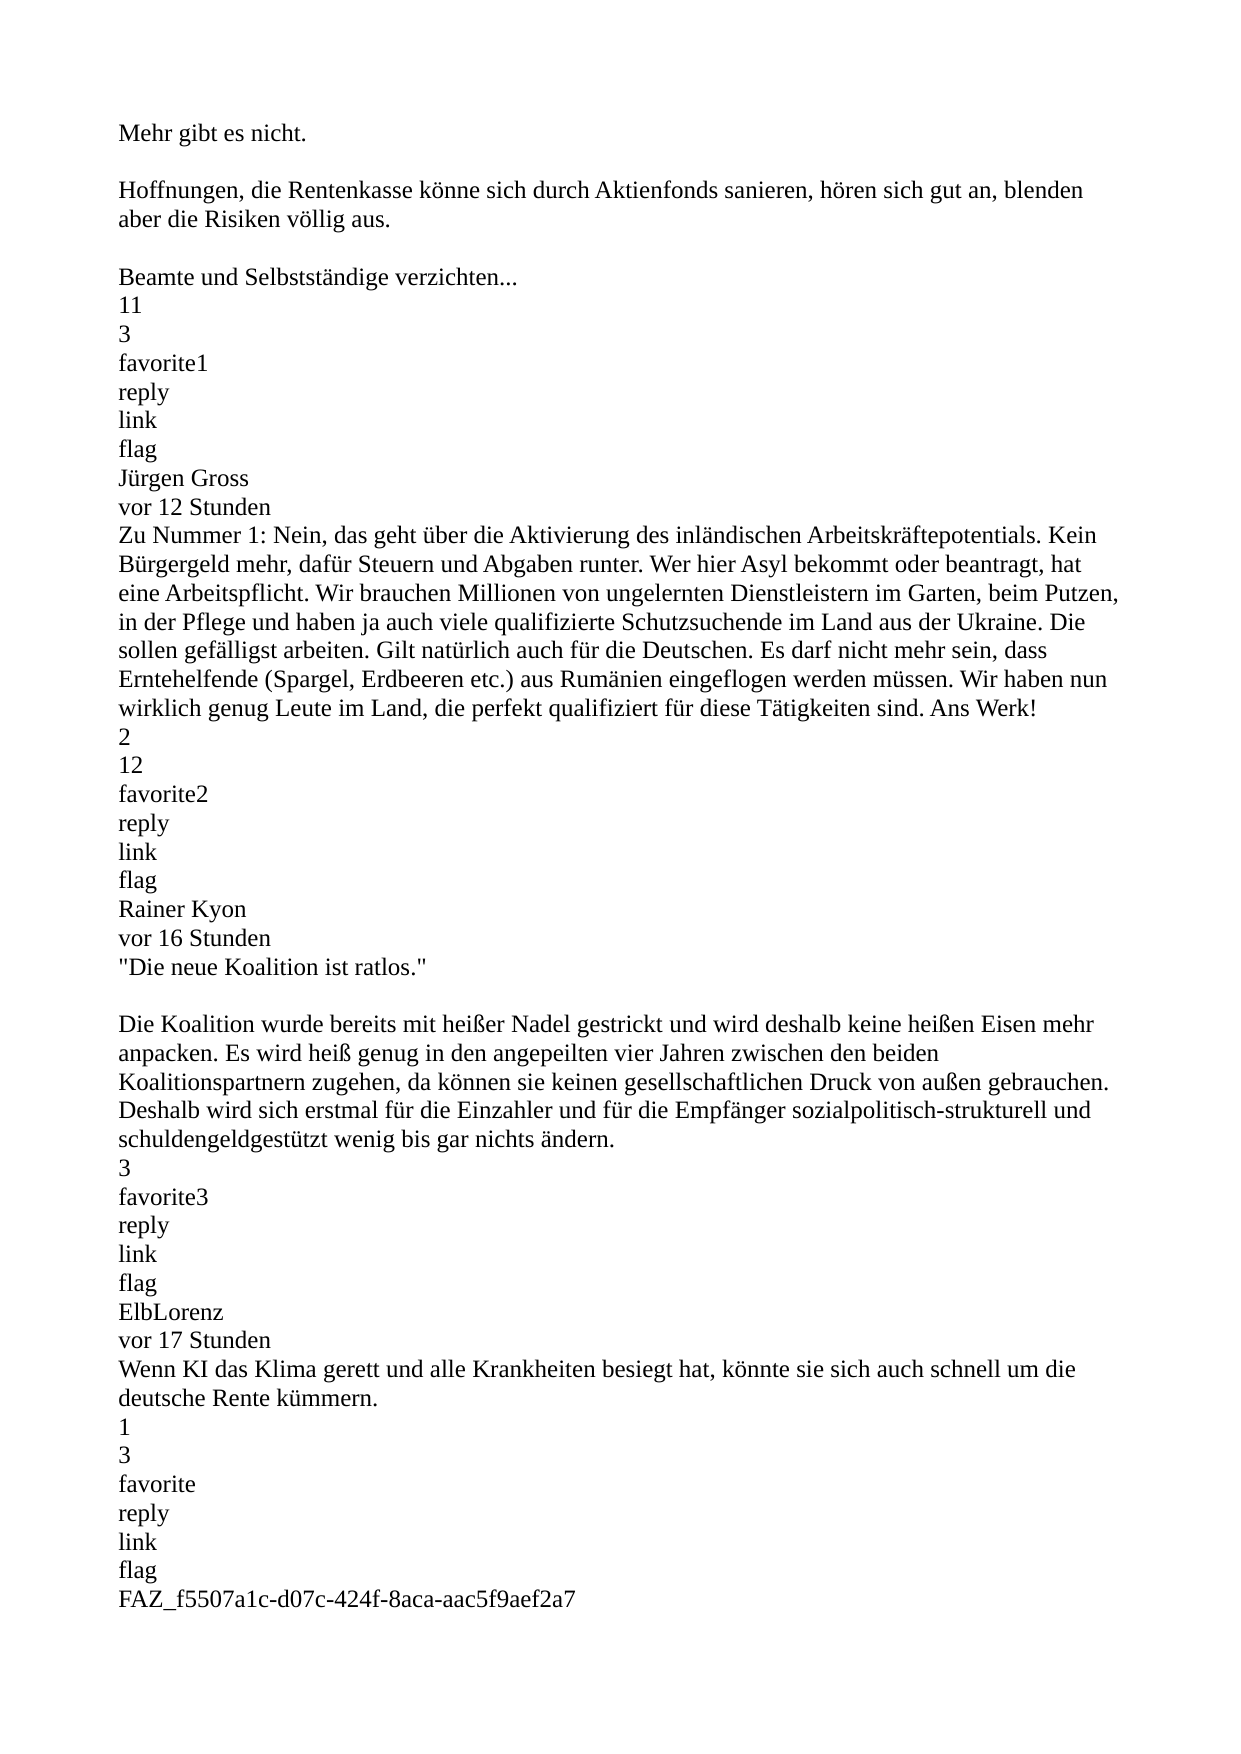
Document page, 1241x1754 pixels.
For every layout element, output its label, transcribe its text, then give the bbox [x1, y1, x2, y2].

text flag [118, 866, 1122, 894]
text Wenn KI das Klima gerett und alle Krankheiten besiegt hat, könnte sie sich auch schnell um die deutsche Rente kümmern. [118, 1354, 1122, 1412]
text link [118, 406, 1122, 434]
text 2 [118, 722, 1122, 751]
text 11 [118, 291, 1122, 319]
text "Die neue Koalition ist ratlos." Die Koalition wurde bereits mit heißer Nadel gestrickt und wird deshalb keine heißen Eisen mehr anpacken. Es wird heiß genug in den angepeilten vier Jahren zwischen den beiden Koalitionspartnern zugehen, da können sie keinen gesellschaftlichen Druck von außen gebrauchen. Deshalb wird sich erstmal für die Einzahler und für die Empfänger sozialpolitisch-strukturell und schuldengeldgestützt wenig bis gar nichts ändern. [118, 952, 1122, 1153]
text Jürgen Gross [118, 463, 1122, 492]
text Rainer Kyon [118, 894, 1122, 923]
text vor 16 Stunden [118, 923, 1122, 952]
text favorite2 [118, 779, 1122, 808]
text link [118, 1527, 1122, 1556]
text reply [118, 1211, 1122, 1239]
text vor 12 Stunden [118, 492, 1122, 521]
text Mehr gibt es nicht. Hoffnungen, die Rentenkasse könne sich durch Aktienfonds sanieren, hören sich gut an, blenden aber die Risiken völlig aus. Beamte und Selbstständige verzichten... [118, 118, 1122, 291]
text favorite1 [118, 348, 1122, 377]
text reply [118, 808, 1122, 837]
text ElbLorenz [118, 1297, 1122, 1326]
text flag [118, 1556, 1122, 1584]
text 3 [118, 319, 1122, 348]
text FAZ_f5507a1c-d07c-424f-8aca-aac5f9aef2a7 [118, 1584, 1122, 1613]
text reply [118, 1498, 1122, 1527]
text link [118, 1239, 1122, 1268]
text flag [118, 434, 1122, 463]
text favorite3 [118, 1182, 1122, 1211]
text vor 17 Stunden [118, 1326, 1122, 1354]
text 1 [118, 1412, 1122, 1441]
text reply [118, 377, 1122, 406]
text 12 [118, 751, 1122, 779]
text 3 [118, 1153, 1122, 1182]
text 3 [118, 1441, 1122, 1469]
text link [118, 837, 1122, 866]
text favorite [118, 1469, 1122, 1498]
text Zu Nummer 1: Nein, das geht über die Aktivierung des inländischen Arbeitskräftepotentials. Kein Bürgergeld mehr, dafür Steuern und Abgaben runter. Wer hier Asyl bekommt oder beantragt, hat eine Arbeitspflicht. Wir brauchen Millionen von ungelernten Dienstleistern im Garten, beim Putzen, in der Pflege und haben ja auch viele qualifizierte Schutzsuchende im Land aus der Ukraine. Die sollen gefälligst arbeiten. Gilt natürlich auch für die Deutschen. Es darf nicht mehr sein, dass Erntehelfende (Spargel, Erdbeeren etc.) aus Rumänien eingeflogen werden müssen. Wir haben nun wirklich genug Leute im Land, die perfekt qualifiziert für diese Tätigkeiten sind. Ans Werk! [118, 521, 1122, 722]
text flag [118, 1268, 1122, 1297]
